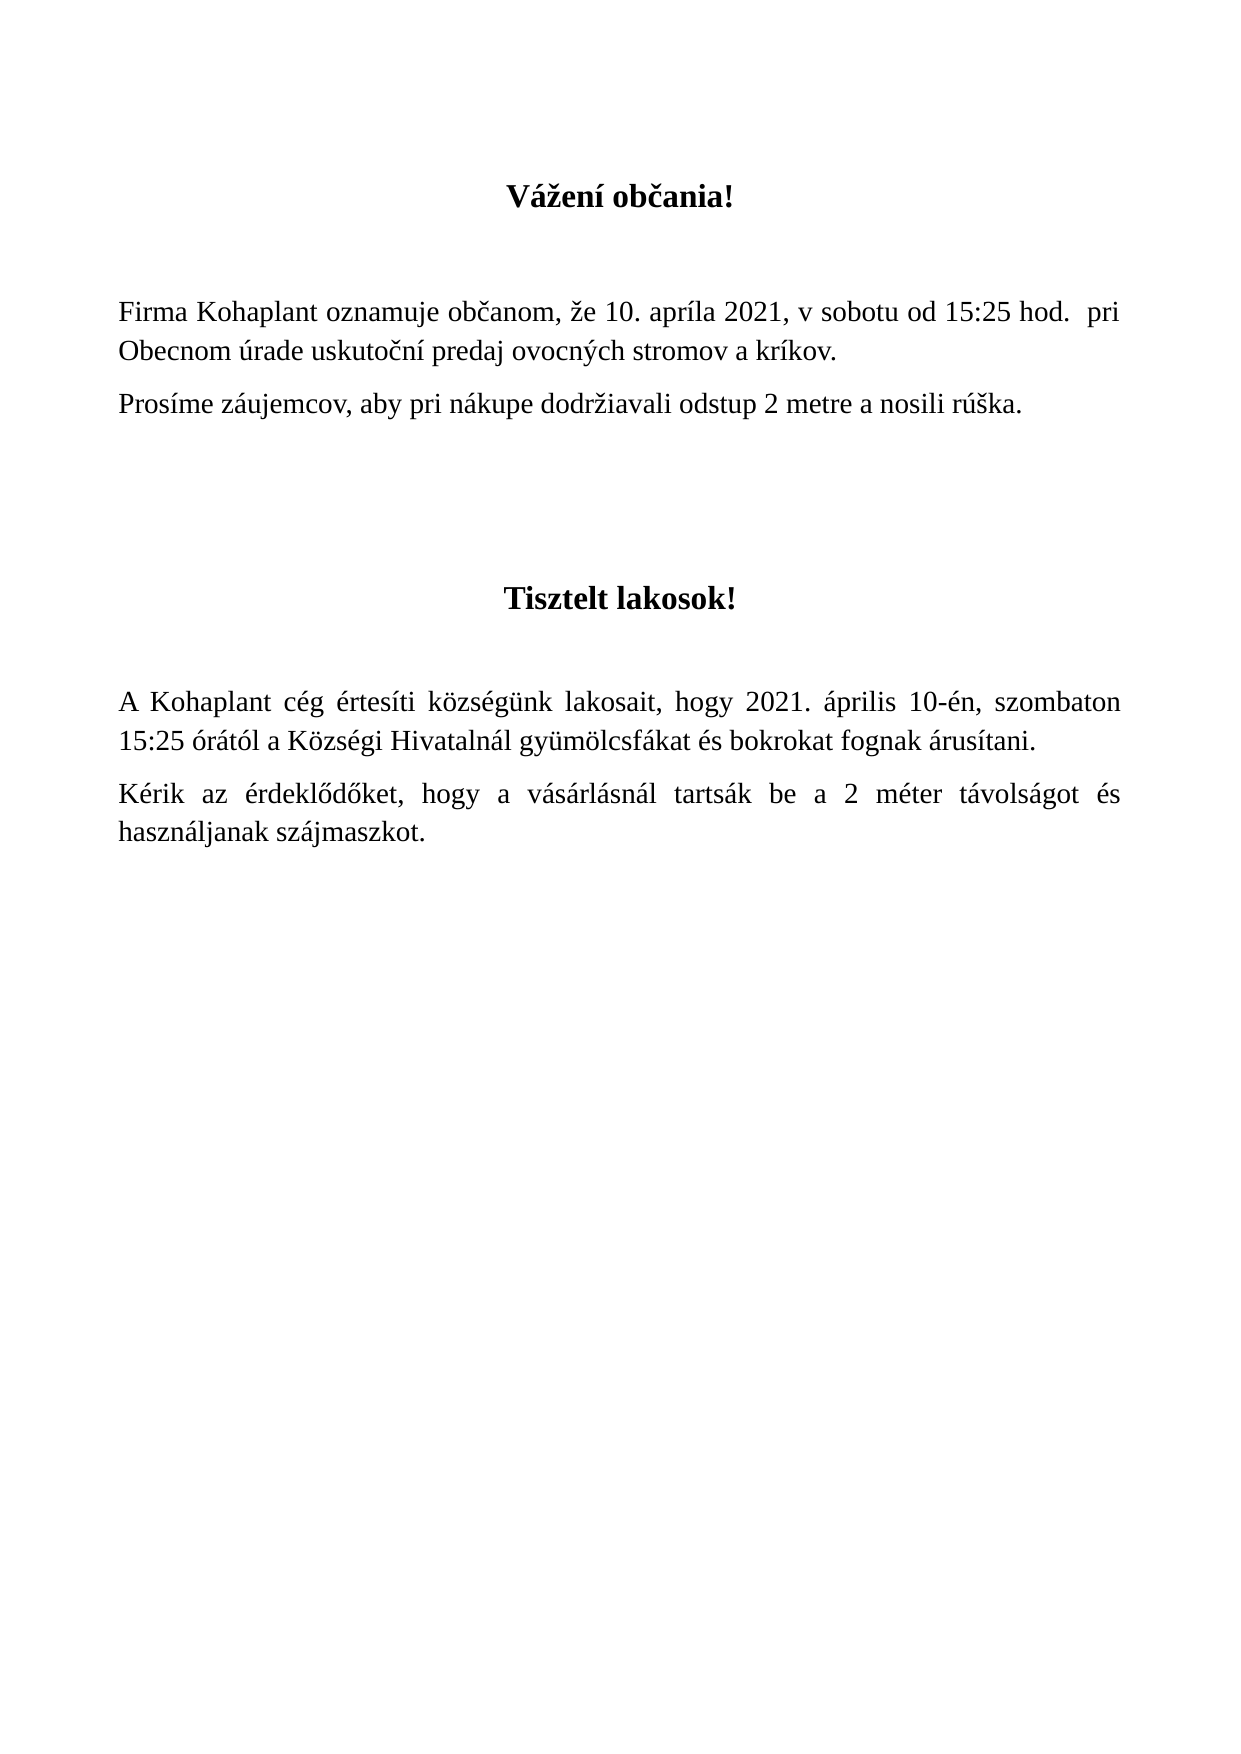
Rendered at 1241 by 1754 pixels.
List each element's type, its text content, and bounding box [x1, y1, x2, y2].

text Vážení občania! [118, 177, 1122, 215]
text Prosíme záujemcov, aby pri nákupe dodržiavali odstup 2 metre a nosili rúška. [118, 386, 1122, 419]
text Tisztelt lakosok! [118, 578, 1122, 616]
text Firma Kohaplant oznamuje občanom, že 10. apríla 2021, v sobotu od 15:25 hod. pri Obecnom úrade uskutoční predaj ovocných stromov a kríkov. [118, 294, 1122, 366]
text Kérik az érdeklődőket, hogy a vásárlásnál tartsák be a 2 méter távolságot és használjanak szájmaszkot. [118, 776, 1122, 848]
text A Kohaplant cég értesíti községünk lakosait, hogy 2021. április 10-én, szombaton 15:25 órától a Községi Hivatalnál gyümölcsfákat és bokrokat fognak árusítani. [118, 684, 1122, 756]
